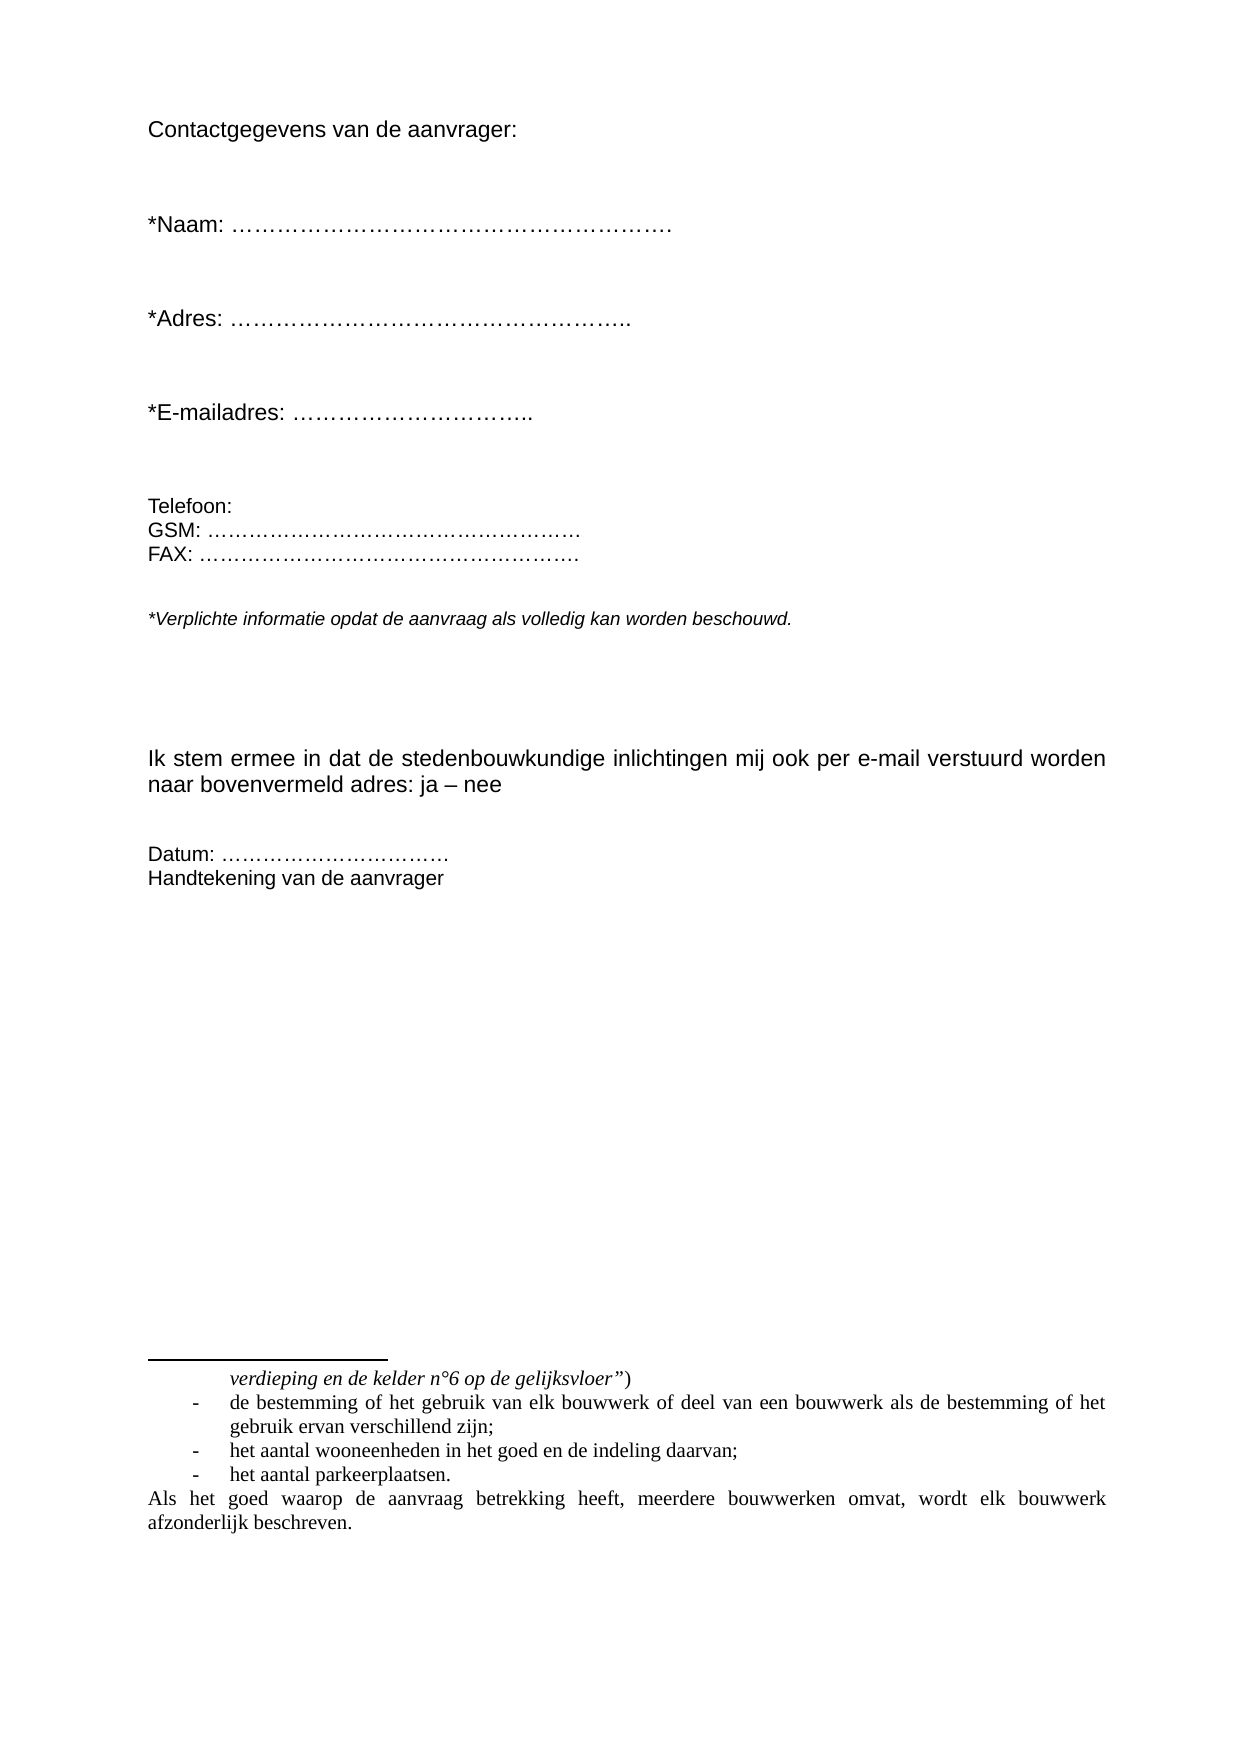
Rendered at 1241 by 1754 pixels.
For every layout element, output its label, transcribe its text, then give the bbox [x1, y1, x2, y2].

list Als het goed waarop de aanvraag betrekking heeft, meerdere bouwwerken omvat, wordt elk bouwwerk afzonderlijk beschreven. [148, 1486, 1107, 1534]
list het aantal wooneenheden in het goed en de indeling daarvan; [192, 1438, 1107, 1462]
list *Adres: …………………………………………….. [148, 305, 1107, 331]
text GSM: ……………………………………………… [148, 518, 1107, 542]
list *E-mailadres: ………………………….. [148, 399, 1107, 426]
text Handtekening van de aanvrager [148, 866, 1107, 890]
list *Verplichte informatie opdat de aanvraag als volledig kan worden beschouwd. [148, 608, 1032, 629]
list het aantal parkeerplaatsen. [192, 1462, 1107, 1486]
list de bestemming of het gebruik van elk bouwwerk of deel van een bouwwerk als de bestemming of het gebruik ervan verschillend zijn; [192, 1390, 1107, 1438]
list Contactgegevens van de aanvrager: [148, 116, 1107, 143]
text FAX: ………………………………………………. [148, 542, 1107, 566]
text Telefoon: [148, 494, 1107, 518]
list *Naam: …………………………………………………. [148, 211, 1107, 237]
list Ik stem ermee in dat de stedenbouwkundige inlichtingen mij ook per e-mail verstuurd worden naar bovenvermeld adres: ja – nee [148, 745, 1107, 797]
list verdieping en de kelder n°6 op de gelijksvloer”) [192, 1366, 1107, 1390]
text Datum: …………………………… [148, 842, 1107, 866]
